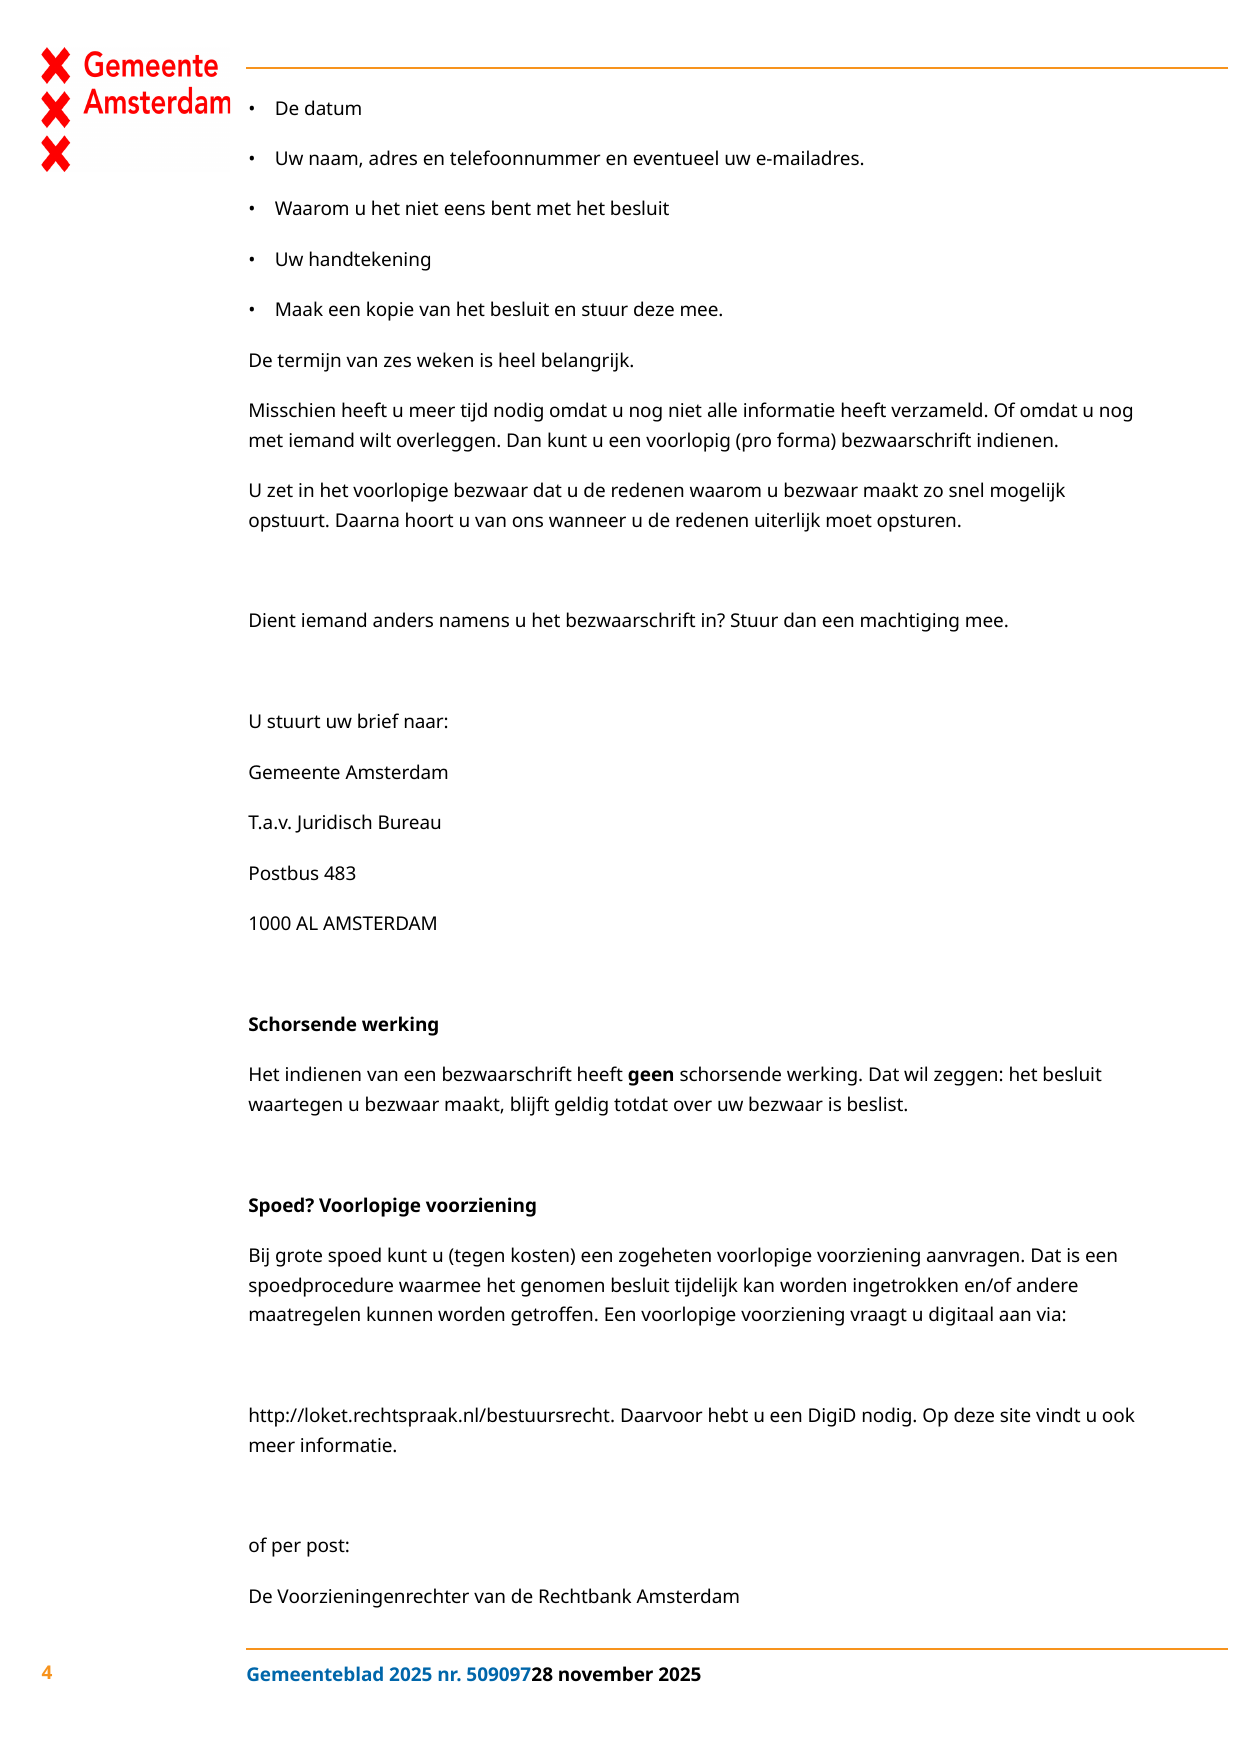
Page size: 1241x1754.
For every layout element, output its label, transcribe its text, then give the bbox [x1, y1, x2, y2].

text Spoed? Voorlopige voorziening [248, 1192, 1152, 1218]
text U stuurt uw brief naar: [248, 708, 1152, 734]
text De Voorzieningenrechter van de Rechtbank Amsterdam [248, 1583, 1152, 1609]
text • Waarom u het niet eens bent met het besluit [248, 196, 1152, 221]
text Postbus 483 [248, 860, 1152, 886]
text Schorsende werking [248, 1011, 1152, 1037]
text Gemeente Amsterdam [248, 759, 1152, 785]
picture [41, 47, 231, 172]
text • Uw naam, adres en telefoonnummer en eventueel uw e-mailadres. [248, 145, 1152, 171]
text U zet in het voorlopige bezwaar dat u de redenen waarom u bezwaar maakt zo snel mogelijk opstuurt. Daarna hoort u van ons wanneer u de redenen uiterlijk moet opsturen. [248, 477, 1152, 533]
text Bij grote spoed kunt u (tegen kosten) een zogeheten voorlopige voorziening aanvragen. Dat is een spoedprocedure waarmee het genomen besluit tijdelijk kan worden ingetrokken en/of andere maatregelen kunnen worden getroffen. Een voorlopige voorziening vraagt u digitaal aan via: [248, 1242, 1152, 1327]
text Het indienen van een bezwaarschrift heeft geen schorsende werking. Dat wil zeggen: het besluit waartegen u bezwaar maakt, blijft geldig totdat over uw bezwaar is beslist. [248, 1061, 1152, 1117]
text De termijn van zes weken is heel belangrijk. [248, 347, 1152, 373]
text • Maak een kopie van het besluit en stuur deze mee. [248, 296, 1152, 322]
text http://loket.rechtspraak.nl/bestuursrecht. Daarvoor hebt u een DigiD nodig. Op deze site vindt u ook meer informatie. [248, 1402, 1152, 1458]
text 1000 AL AMSTERDAM [248, 910, 1152, 936]
text T.a.v. Juridisch Bureau [248, 809, 1152, 835]
text • De datum [248, 95, 1152, 121]
text Dient iemand anders namens u het bezwaarschrift in? Stuur dan een machtiging mee. [248, 608, 1152, 633]
text • Uw handtekening [248, 246, 1152, 272]
text of per post: [248, 1533, 1152, 1558]
text Misschien heeft u meer tijd nodig omdat u nog niet alle informatie heeft verzameld. Of omdat u nog met iemand wilt overleggen. Dan kunt u een voorlopig (pro forma) bezwaarschrift indienen. [248, 397, 1152, 453]
